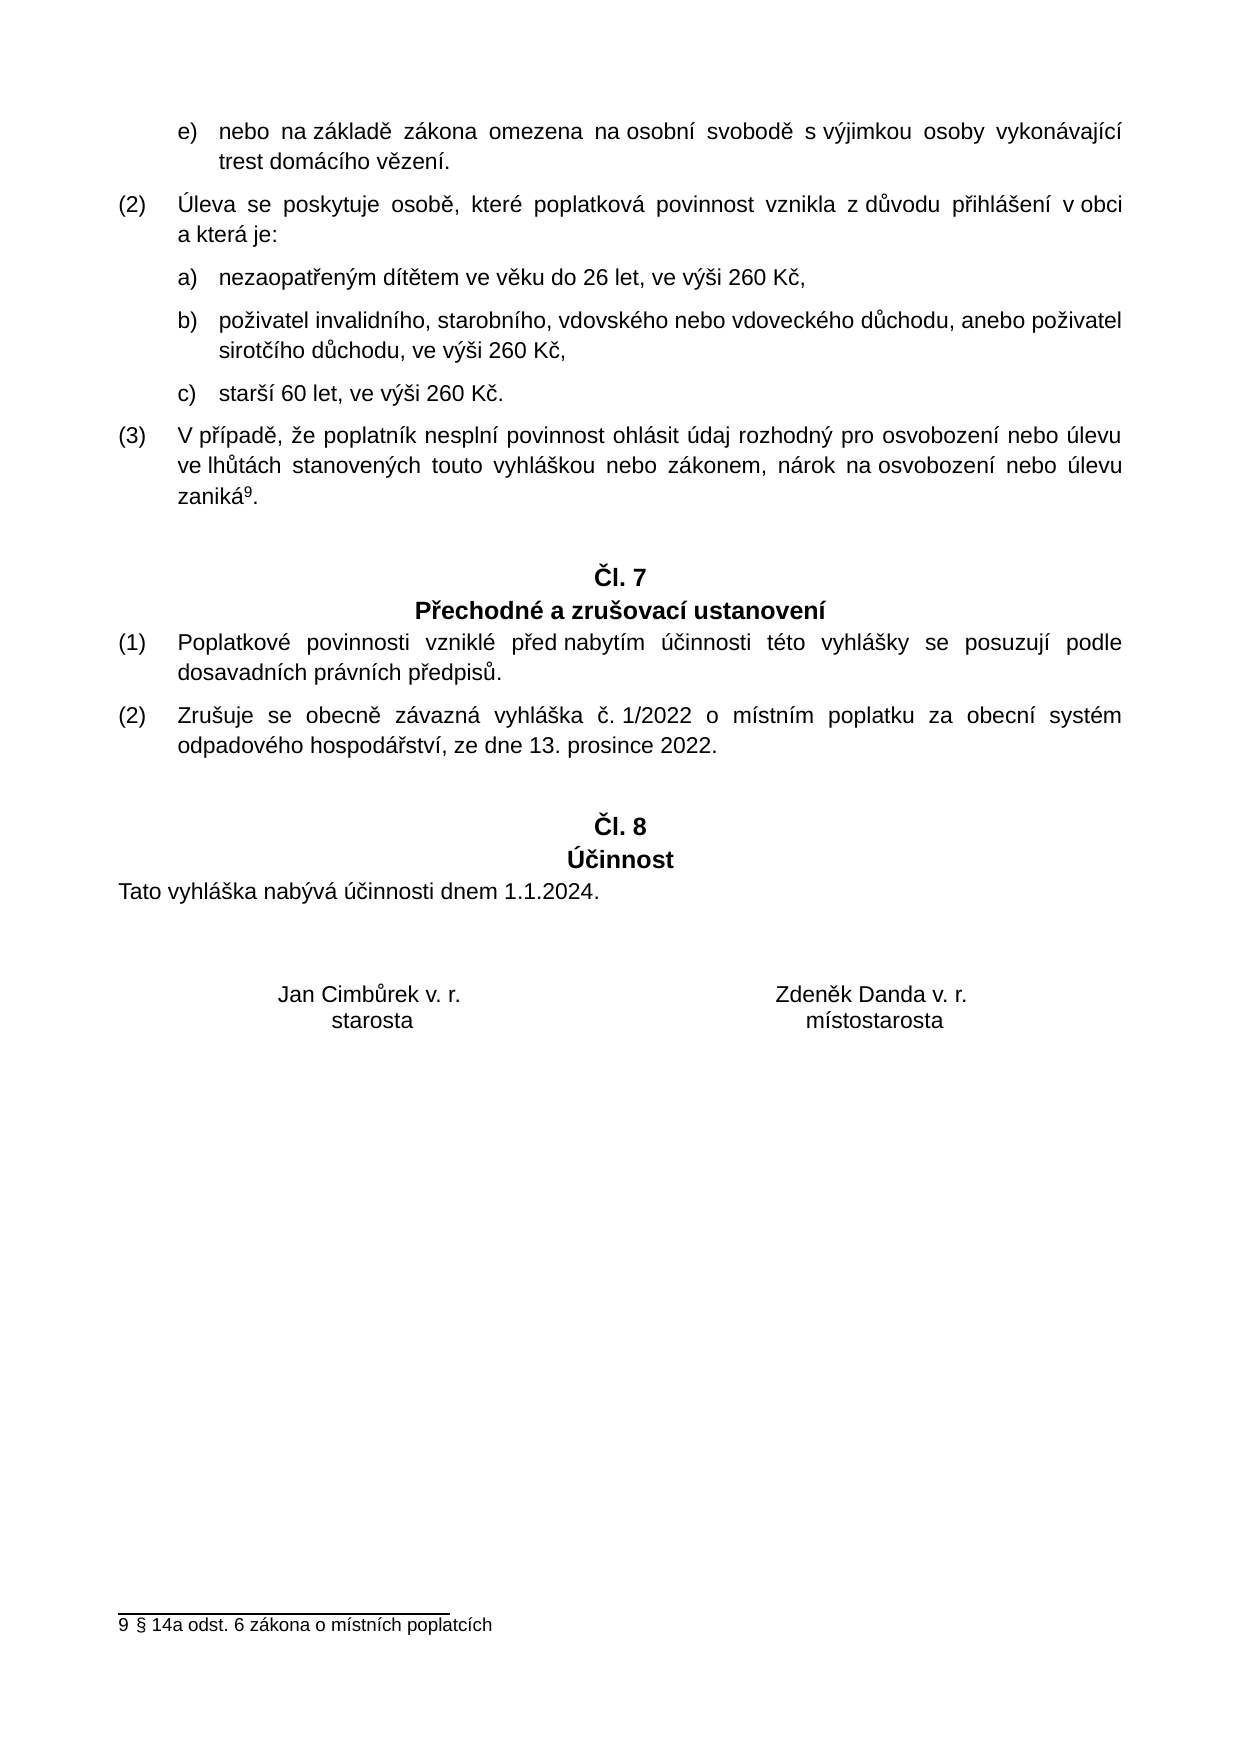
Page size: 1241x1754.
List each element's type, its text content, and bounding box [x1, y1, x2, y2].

table_cell [118, 1039, 620, 1157]
subtitle Čl. 7 Přechodné a zrušovací ustanovení [118, 563, 1122, 625]
table_cell [620, 1039, 1122, 1157]
text Tato vyhláška nabývá účinnosti dnem 1.1.2024. [118, 878, 1122, 905]
list poživatel invalidního, starobního, vdovského nebo vdoveckého důchodu, anebo poživatel sirotčího důchodu, ve výši 260 Kč, [177, 307, 1122, 363]
list V případě, že poplatník nesplní povinnost ohlásit údaj rozhodný pro osvobození nebo úlevu ve lhůtách stanovených touto vyhláškou nebo zákonem, nárok na osvobození nebo úlevu zaniká. [118, 422, 1122, 509]
list starší 60 let, ve výši 260 Kč. [177, 379, 1122, 406]
list § 14a odst. 6 zákona o místních poplatcích [118, 1614, 1122, 1635]
list nebo na základě zákona omezena na osobní svobodě s výjimkou osoby vykonávající trest domácího vězení. [177, 118, 1122, 175]
list nezaopatřeným dítětem ve věku do 26 let, ve výši 260 Kč, [177, 264, 1122, 290]
list Poplatkové povinnosti vzniklé před nabytím účinnosti této vyhlášky se posuzují podle dosavadních právních předpisů. [118, 629, 1122, 686]
list Zrušuje se obecně závazná vyhláška č. 1/2022 o místním poplatku za obecní systém odpadového hospodářství, ze dne 13. prosince 2022. [118, 702, 1122, 758]
table_header Zdeněk Danda v. r. místostarosta [620, 921, 1122, 1039]
subtitle Čl. 8 Účinnost [118, 812, 1122, 874]
table_header Jan Cimbůrek v. r. starosta [118, 921, 620, 1039]
list Úleva se poskytuje osobě, které poplatková povinnost vznikla z důvodu přihlášení v obci a která je: [118, 191, 1122, 248]
